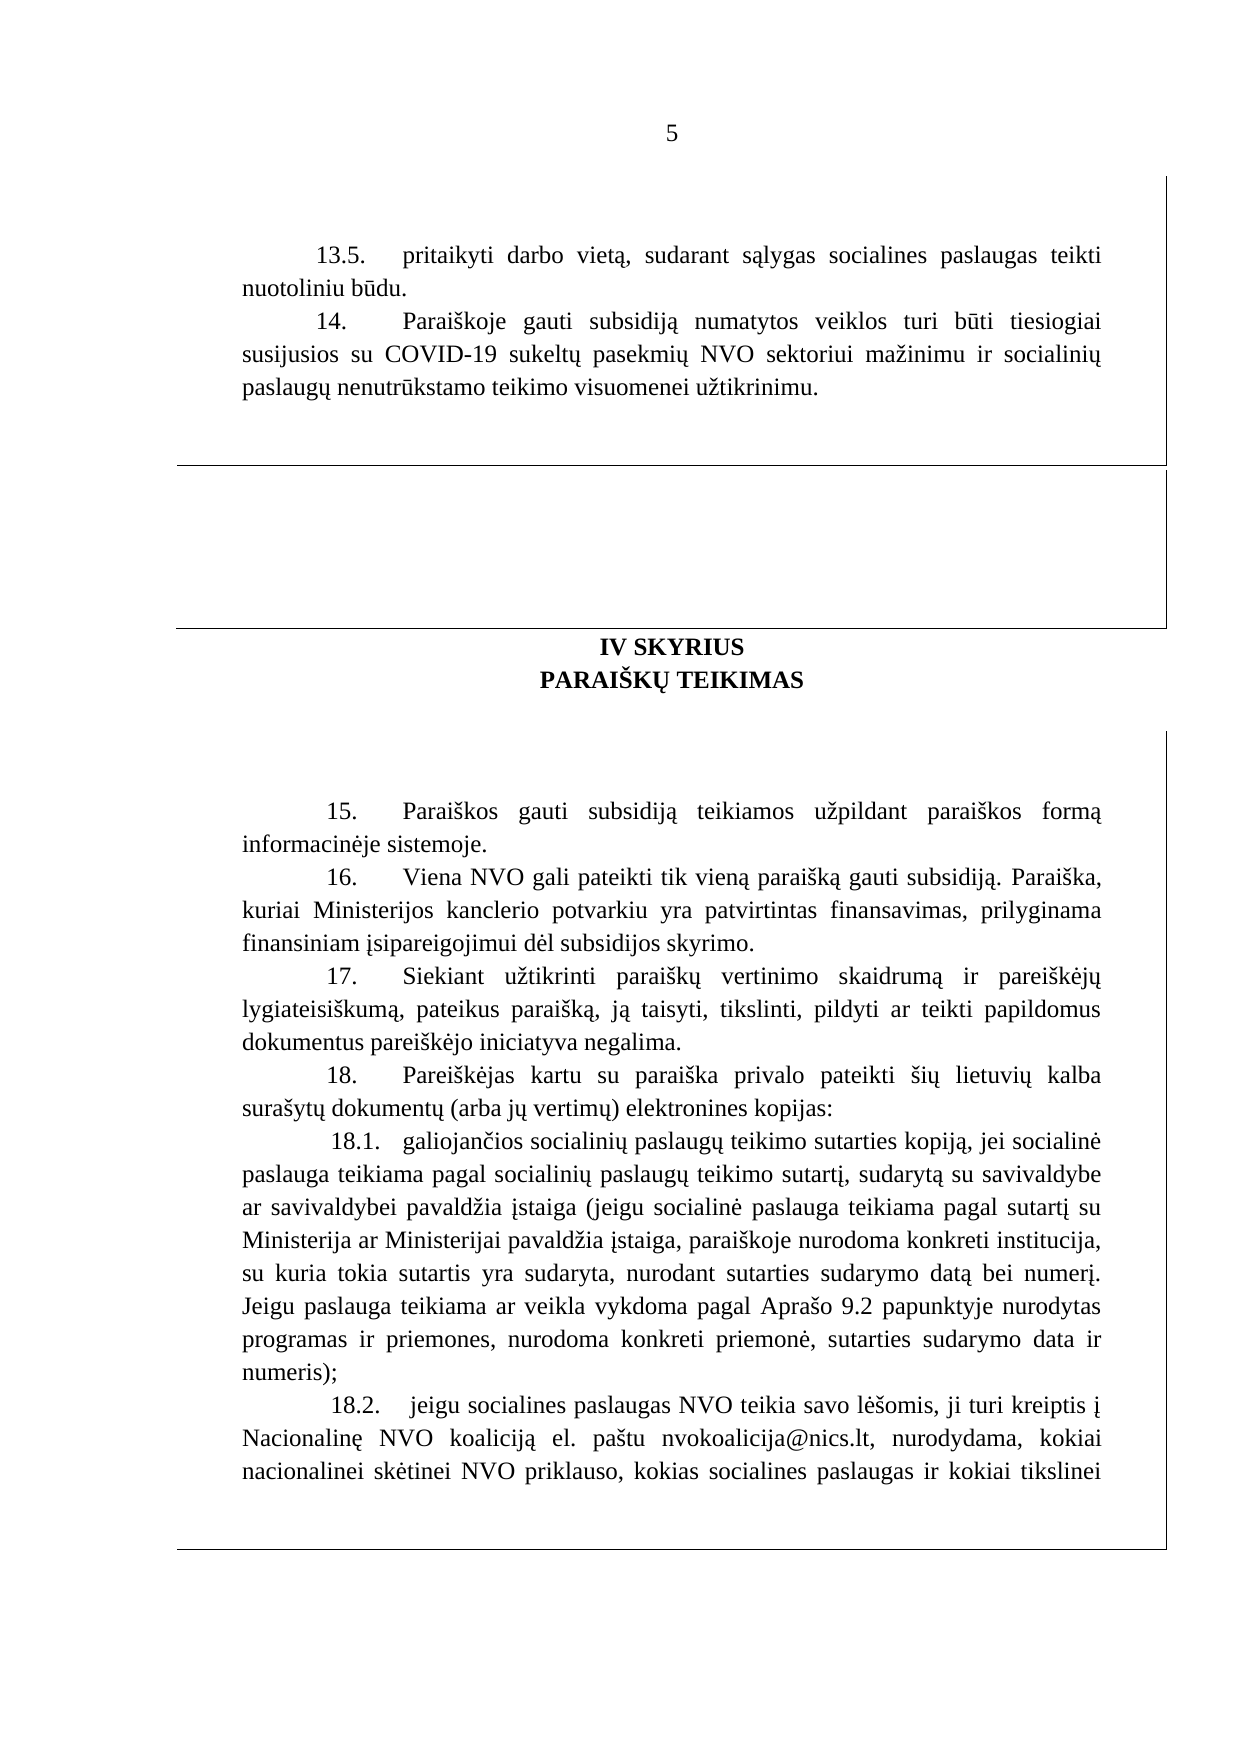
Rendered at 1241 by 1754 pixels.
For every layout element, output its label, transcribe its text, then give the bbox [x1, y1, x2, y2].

text IV SKYRIUS [177, 632, 1167, 661]
text 17. Siekiant užtikrinti paraiškų vertinimo skaidrumą ir pareiškėjų lygiateisiškumą, pateikus paraišką, ją taisyti, tikslinti, pildyti ar teikti papildomus dokumentus pareiškėjo iniciatyva negalima. [177, 896, 1167, 995]
text 18. Pareiškėjas kartu su paraiška privalo pateikti šių lietuvių kalba surašytų dokumentų (arba jų vertimų) elektronines kopijas: [177, 995, 1167, 1061]
text PARAIŠKŲ TEIKIMAS [177, 665, 1167, 694]
text 15. Paraiškos gauti subsidiją teikiamos užpildant paraiškos formą informacinėje sistemoje. [177, 731, 1166, 797]
text 18.1. galiojančios socialinių paslaugų teikimo sutarties kopiją, jei socialinė paslauga teikiama pagal socialinių paslaugų teikimo sutartį, sudarytą su savivaldybe ar savivaldybei pavaldžia įstaiga (jeigu socialinė paslauga teikiama pagal sutartį su Ministerija ar Ministerijai pavaldžia įstaiga, paraiškoje nurodoma konkreti institucija, su kuria tokia sutartis yra sudaryta, nurodant sutarties sudarymo datą bei numerį. Jeigu paslauga teikiama ar veikla vykdoma pagal Aprašo 9.2 papunktyje nurodytas programas ir priemones, nurodoma konkreti priemonė, sutarties sudarymo data ir numeris); [177, 1061, 1167, 1326]
text 18.2. jeigu socialines paslaugas NVO teikia savo lėšomis, ji turi kreiptis į Nacionalinę NVO koaliciją el. paštu nvokoalicija@nics.lt, nurodydama, kokiai nacionalinei skėtinei NVO priklauso, kokias socialines paslaugas ir kokiai tikslinei grupei teikia, ir prašyti pateikti rekomendaciją, kuri turi būti pridedama prie Paraiškos; [177, 1326, 1167, 1549]
text 13.5. pritaikyti darbo vietą, sudarant sąlygas socialines paslaugas teikti nuotoliniu būdu. [177, 176, 1166, 242]
text 14. Paraiškoje gauti subsidiją numatytos veiklos turi būti tiesiogiai susijusios su COVID-19 sukeltų pasekmių NVO sektoriui mažinimu ir socialinių paslaugų nenutrūkstamo teikimo visuomenei užtikrinimu. [177, 242, 1167, 465]
text 16. Viena NVO gali pateikti tik vieną paraišką gauti subsidiją. Paraiška, kuriai Ministerijos kanclerio potvarkiu yra patvirtintas finansavimas, prilyginama finansiniam įsipareigojimui dėl subsidijos skyrimo. [177, 797, 1167, 896]
